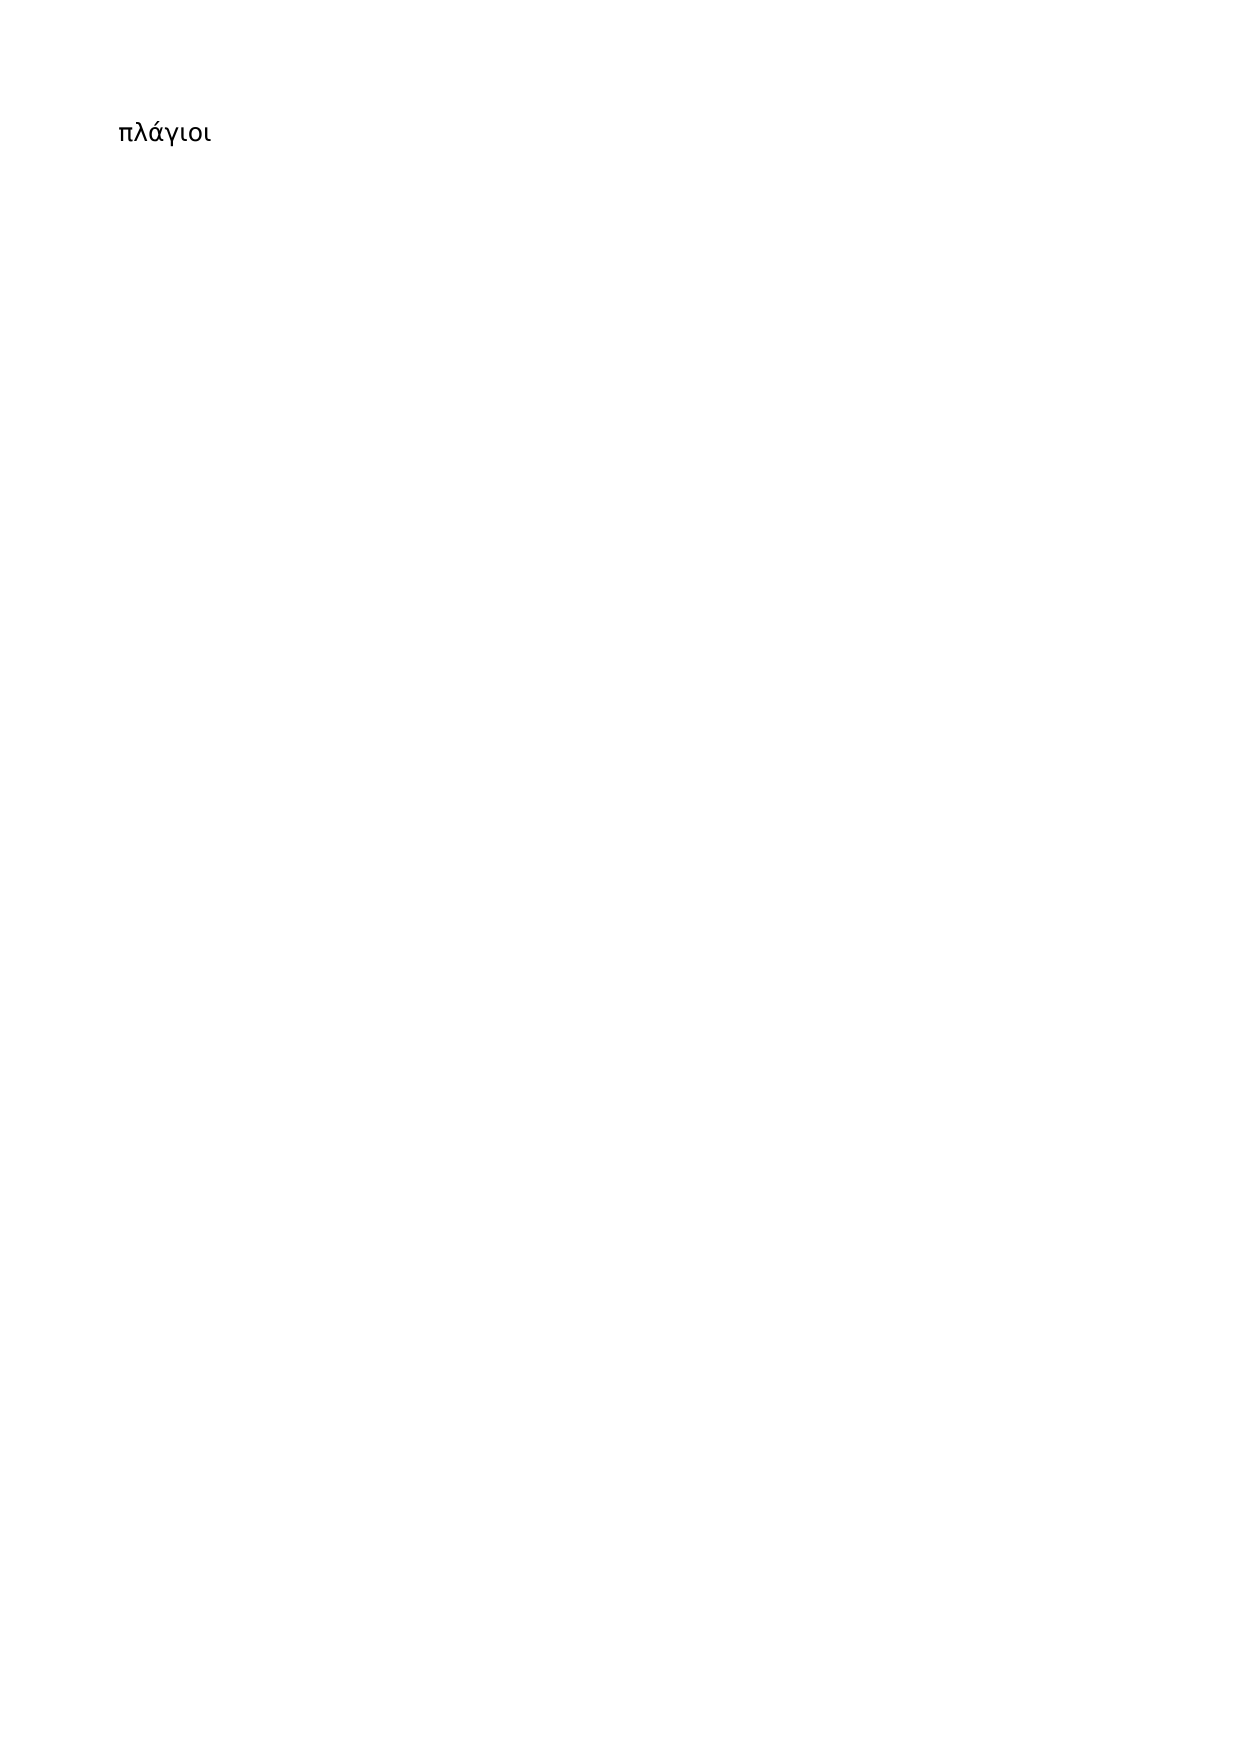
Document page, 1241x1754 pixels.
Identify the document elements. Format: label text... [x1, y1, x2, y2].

text πλάγιοι [118, 118, 1122, 147]
